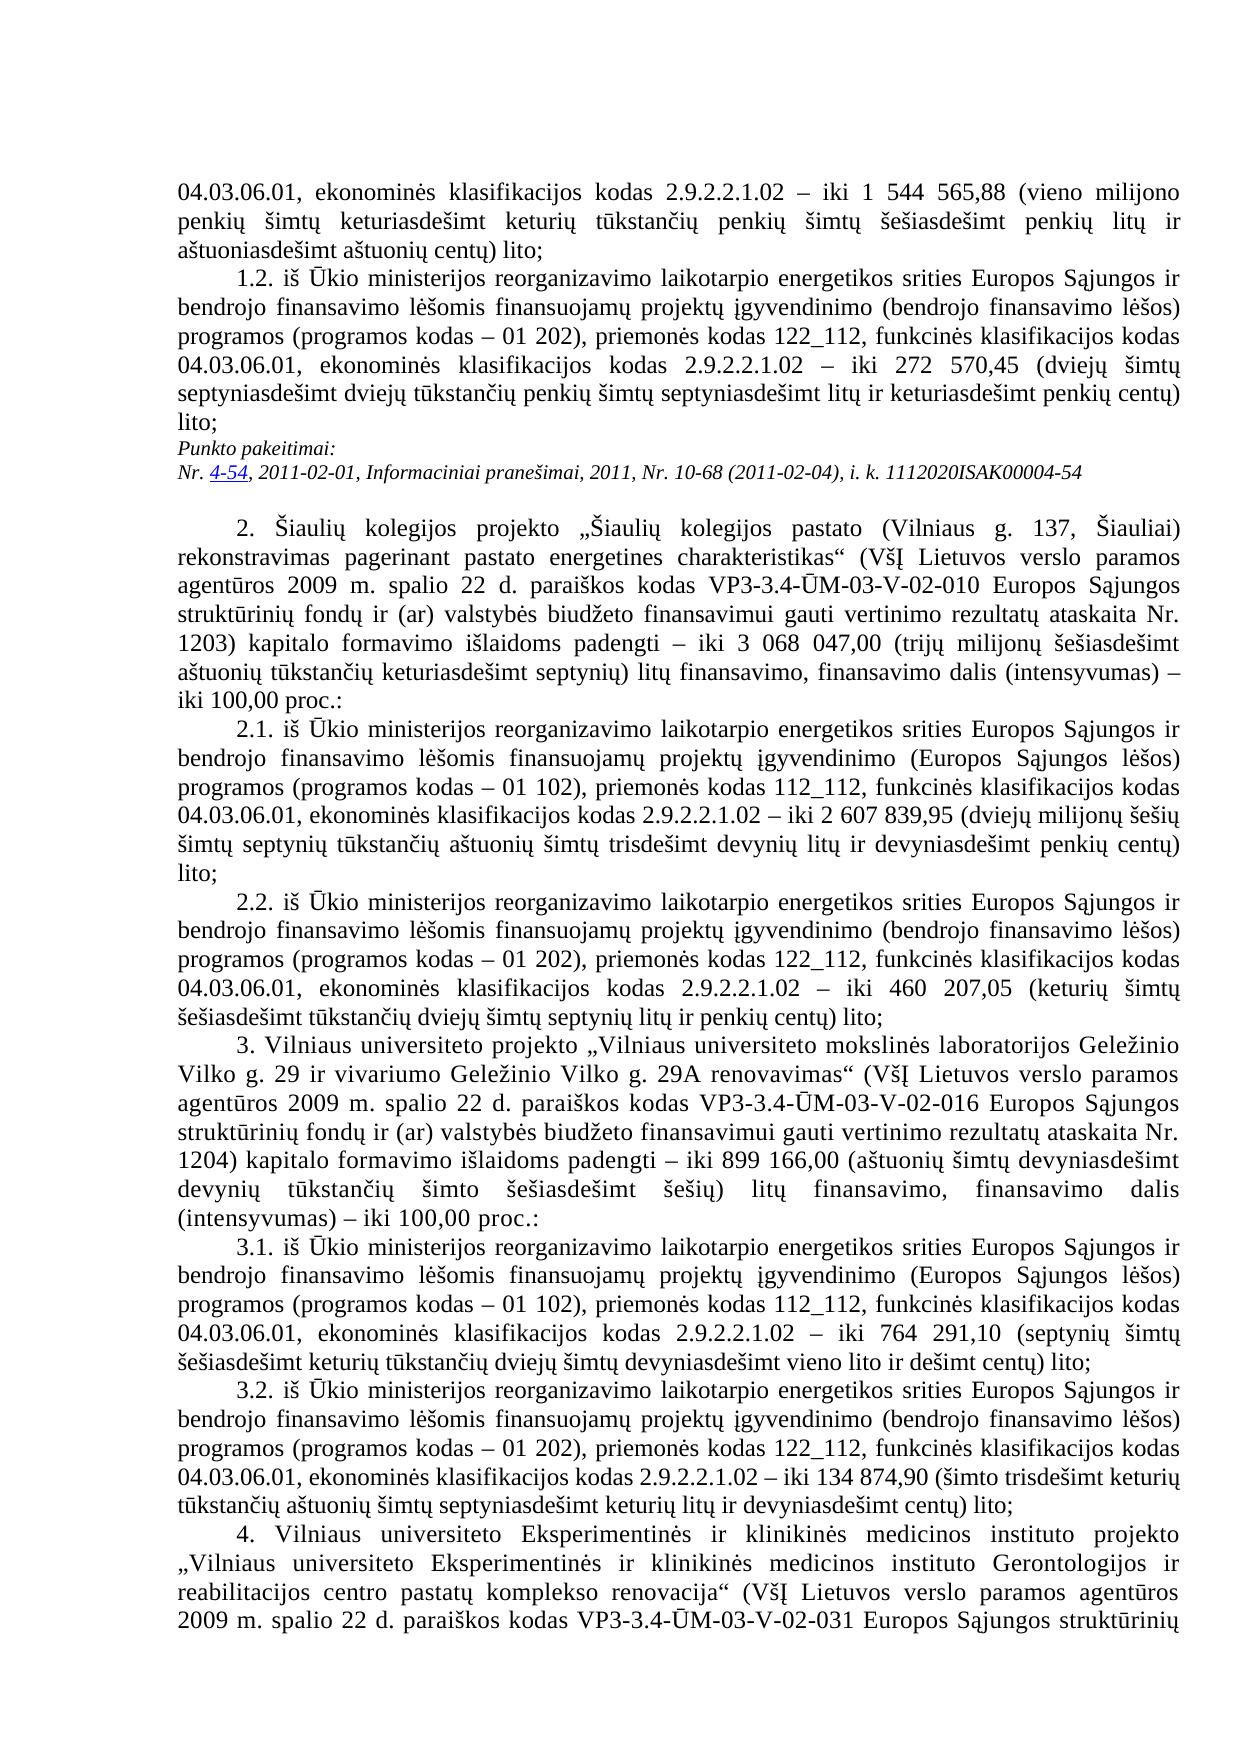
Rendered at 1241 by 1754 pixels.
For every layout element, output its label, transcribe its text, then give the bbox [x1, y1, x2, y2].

text 2.2. iš Ūkio ministerijos reorganizavimo laikotarpio energetikos srities Europos Sąjungos ir bendrojo finansavimo lėšomis finansuojamų projektų įgyvendinimo (bendrojo finansavimo lėšos) programos (programos kodas – 01 202), priemonės kodas 122_112, funkcinės klasifikacijos kodas 04.03.06.01, ekonominės klasifikacijos kodas 2.9.2.2.1.02 – iki 460 207,05 (keturių šimtų šešiasdešimt tūkstančių dviejų šimtų septynių litų ir penkių centų) lito; [177, 887, 1181, 1030]
text Nr. 4-54, 2011-02-01, Informaciniai pranešimai, 2011, Nr. 10-68 (2011-02-04), i. k. 1112020ISAK00004-54 [177, 460, 1181, 484]
text Punkto pakeitimai: [177, 436, 1181, 460]
text 4. Vilniaus universiteto Eksperimentinės ir klinikinės medicinos instituto projekto „Vilniaus universiteto Eksperimentinės ir klinikinės medicinos instituto Gerontologijos ir reabilitacijos centro pastatų komplekso renovacija“ (VšĮ Lietuvos verslo paramos agentūros 2009 m. spalio 22 d. paraiškos kodas VP3-3.4-ŪM-03-V-02-031 Europos Sąjungos struktūrinių [177, 1519, 1181, 1634]
text 1.2. iš Ūkio ministerijos reorganizavimo laikotarpio energetikos srities Europos Sąjungos ir bendrojo finansavimo lėšomis finansuojamų projektų įgyvendinimo (bendrojo finansavimo lėšos) programos (programos kodas – 01 202), priemonės kodas 122_112, funkcinės klasifikacijos kodas 04.03.06.01, ekonominės klasifikacijos kodas 2.9.2.2.1.02 – iki 272 570,45 (dviejų šimtų septyniasdešimt dviejų tūkstančių penkių šimtų septyniasdešimt litų ir keturiasdešimt penkių centų) lito; [177, 263, 1181, 436]
text 04.03.06.01, ekonominės klasifikacijos kodas 2.9.2.2.1.02 – iki 1 544 565,88 (vieno milijono penkių šimtų keturiasdešimt keturių tūkstančių penkių šimtų šešiasdešimt penkių litų ir aštuoniasdešimt aštuonių centų) lito; [177, 177, 1181, 263]
text 3.1. iš Ūkio ministerijos reorganizavimo laikotarpio energetikos srities Europos Sąjungos ir bendrojo finansavimo lėšomis finansuojamų projektų įgyvendinimo (Europos Sąjungos lėšos) programos (programos kodas – 01 102), priemonės kodas 112_112, funkcinės klasifikacijos kodas 04.03.06.01, ekonominės klasifikacijos kodas 2.9.2.2.1.02 – iki 764 291,10 (septynių šimtų šešiasdešimt keturių tūkstančių dviejų šimtų devyniasdešimt vieno lito ir dešimt centų) lito; [177, 1232, 1181, 1375]
text 3.2. iš Ūkio ministerijos reorganizavimo laikotarpio energetikos srities Europos Sąjungos ir bendrojo finansavimo lėšomis finansuojamų projektų įgyvendinimo (bendrojo finansavimo lėšos) programos (programos kodas – 01 202), priemonės kodas 122_112, funkcinės klasifikacijos kodas 04.03.06.01, ekonominės klasifikacijos kodas 2.9.2.2.1.02 – iki 134 874,90 (šimto trisdešimt keturių tūkstančių aštuonių šimtų septyniasdešimt keturių litų ir devyniasdešimt centų) lito; [177, 1375, 1181, 1519]
text 3. Vilniaus universiteto projekto „Vilniaus universiteto mokslinės laboratorijos Geležinio Vilko g. 29 ir vivariumo Geležinio Vilko g. 29A renovavimas“ (VšĮ Lietuvos verslo paramos agentūros 2009 m. spalio 22 d. paraiškos kodas VP3-3.4-ŪM-03-V-02-016 Europos Sąjungos struktūrinių fondų ir (ar) valstybės biudžeto finansavimui gauti vertinimo rezultatų ataskaita Nr. 1204) kapitalo formavimo išlaidoms padengti – iki 899 166,00 (aštuonių šimtų devyniasdešimt devynių tūkstančių šimto šešiasdešimt šešių) litų finansavimo, finansavimo dalis (intensyvumas) – iki 100,00 proc.: [177, 1030, 1181, 1232]
text 2. Šiaulių kolegijos projekto „Šiaulių kolegijos pastato (Vilniaus g. 137, Šiauliai) rekonstravimas pagerinant pastato energetines charakteristikas“ (VšĮ Lietuvos verslo paramos agentūros 2009 m. spalio 22 d. paraiškos kodas VP3-3.4-ŪM-03-V-02-010 Europos Sąjungos struktūrinių fondų ir (ar) valstybės biudžeto finansavimui gauti vertinimo rezultatų ataskaita Nr. 1203) kapitalo formavimo išlaidoms padengti – iki 3 068 047,00 (trijų milijonų šešiasdešimt aštuonių tūkstančių keturiasdešimt septynių) litų finansavimo, finansavimo dalis (intensyvumas) – iki 100,00 proc.: [177, 513, 1181, 714]
text 2.1. iš Ūkio ministerijos reorganizavimo laikotarpio energetikos srities Europos Sąjungos ir bendrojo finansavimo lėšomis finansuojamų projektų įgyvendinimo (Europos Sąjungos lėšos) programos (programos kodas – 01 102), priemonės kodas 112_112, funkcinės klasifikacijos kodas 04.03.06.01, ekonominės klasifikacijos kodas 2.9.2.2.1.02 – iki 2 607 839,95 (dviejų milijonų šešių šimtų septynių tūkstančių aštuonių šimtų trisdešimt devynių litų ir devyniasdešimt penkių centų) lito; [177, 714, 1181, 887]
